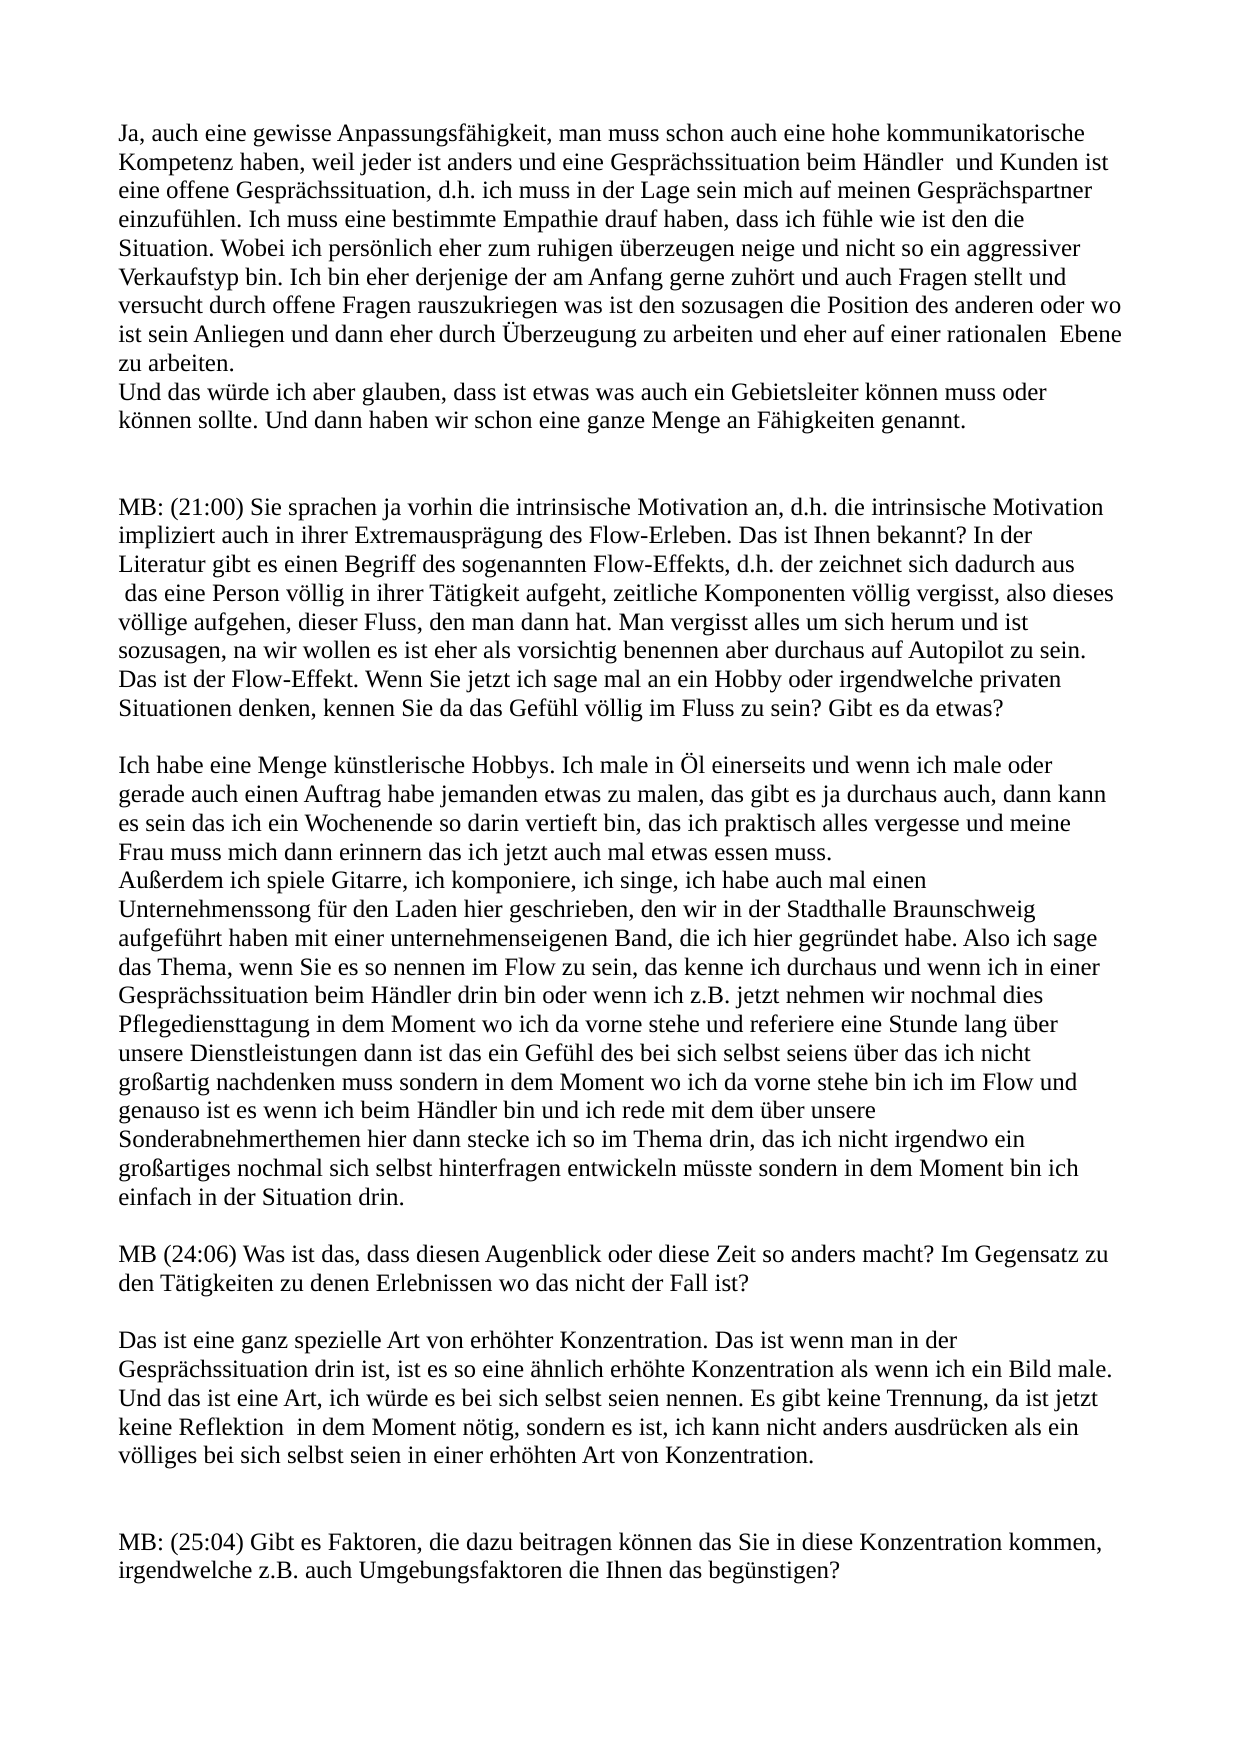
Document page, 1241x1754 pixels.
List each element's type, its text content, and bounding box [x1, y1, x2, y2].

text Außerdem ich spiele Gitarre, ich komponiere, ich singe, ich habe auch mal einen Unternehmenssong für den Laden hier geschrieben, den wir in der Stadthalle Braunschweig aufgeführt haben mit einer unternehmenseigenen Band, die ich hier gegründet habe. Also ich sage das Thema, wenn Sie es so nennen im Flow zu sein, das kenne ich durchaus und wenn ich in einer Gesprächssituation beim Händler drin bin oder wenn ich z.B. jetzt nehmen wir nochmal dies Pflegediensttagung in dem Moment wo ich da vorne stehe und referiere eine Stunde lang über unsere Dienstleistungen dann ist das ein Gefühl des bei sich selbst seiens über das ich nicht großartig nachdenken muss sondern in dem Moment wo ich da vorne stehe bin ich im Flow und genauso ist es wenn ich beim Händler bin und ich rede mit dem über unsere Sonderabnehmerthemen hier dann stecke ich so im Thema drin, das ich nicht irgendwo ein großartiges nochmal sich selbst hinterfragen entwickeln müsste sondern in dem Moment bin ich einfach in der Situation drin. [118, 866, 1122, 1211]
text Ja, auch eine gewisse Anpassungsfähigkeit, man muss schon auch eine hohe kommunikatorische Kompetenz haben, weil jeder ist anders und eine Gesprächssituation beim Händler und Kunden ist eine offene Gesprächssituation, d.h. ich muss in der Lage sein mich auf meinen Gesprächspartner einzufühlen. Ich muss eine bestimmte Empathie drauf haben, dass ich fühle wie ist den die Situation. Wobei ich persönlich eher zum ruhigen überzeugen neige und nicht so ein aggressiver Verkaufstyp bin. Ich bin eher derjenige der am Anfang gerne zuhört und auch Fragen stellt und versucht durch offene Fragen rauszukriegen was ist den sozusagen die Position des anderen oder wo ist sein Anliegen und dann eher durch Überzeugung zu arbeiten und eher auf einer rationalen Ebene zu arbeiten. [118, 118, 1122, 377]
text Das ist eine ganz spezielle Art von erhöhter Konzentration. Das ist wenn man in der Gesprächssituation drin ist, ist es so eine ähnlich erhöhte Konzentration als wenn ich ein Bild male. Und das ist eine Art, ich würde es bei sich selbst seien nennen. Es gibt keine Trennung, da ist jetzt keine Reflektion in dem Moment nötig, sondern es ist, ich kann nicht anders ausdrücken als ein völliges bei sich selbst seien in einer erhöhten Art von Konzentration. [118, 1326, 1122, 1469]
text MB (24:06) Was ist das, dass diesen Augenblick oder diese Zeit so anders macht? Im Gegensatz zu den Tätigkeiten zu denen Erlebnissen wo das nicht der Fall ist? [118, 1239, 1122, 1297]
text MB: (25:04) Gibt es Faktoren, die dazu beitragen können das Sie in diese Konzentration kommen, irgendwelche z.B. auch Umgebungsfaktoren die Ihnen das begünstigen? [118, 1527, 1122, 1584]
text Das ist der Flow-Effekt. Wenn Sie jetzt ich sage mal an ein Hobby oder irgendwelche privaten Situationen denken, kennen Sie da das Gefühl völlig im Fluss zu sein? Gibt es da etwas? [118, 664, 1122, 722]
text MB: (21:00) Sie sprachen ja vorhin die intrinsische Motivation an, d.h. die intrinsische Motivation impliziert auch in ihrer Extremausprägung des Flow-Erleben. Das ist Ihnen bekannt? In der Literatur gibt es einen Begriff des sogenannten Flow-Effekts, d.h. der zeichnet sich dadurch aus [118, 492, 1122, 578]
text das eine Person völlig in ihrer Tätigkeit aufgeht, zeitliche Komponenten völlig vergisst, also dieses völlige aufgehen, dieser Fluss, den man dann hat. Man vergisst alles um sich herum und ist sozusagen, na wir wollen es ist eher als vorsichtig benennen aber durchaus auf Autopilot zu sein. [118, 578, 1122, 664]
text Und das würde ich aber glauben, dass ist etwas was auch ein Gebietsleiter können muss oder können sollte. Und dann haben wir schon eine ganze Menge an Fähigkeiten genannt. [118, 377, 1122, 434]
text Ich habe eine Menge künstlerische Hobbys. Ich male in Öl einerseits und wenn ich male oder gerade auch einen Auftrag habe jemanden etwas zu malen, das gibt es ja durchaus auch, dann kann es sein das ich ein Wochenende so darin vertieft bin, das ich praktisch alles vergesse und meine Frau muss mich dann erinnern das ich jetzt auch mal etwas essen muss. [118, 751, 1122, 866]
